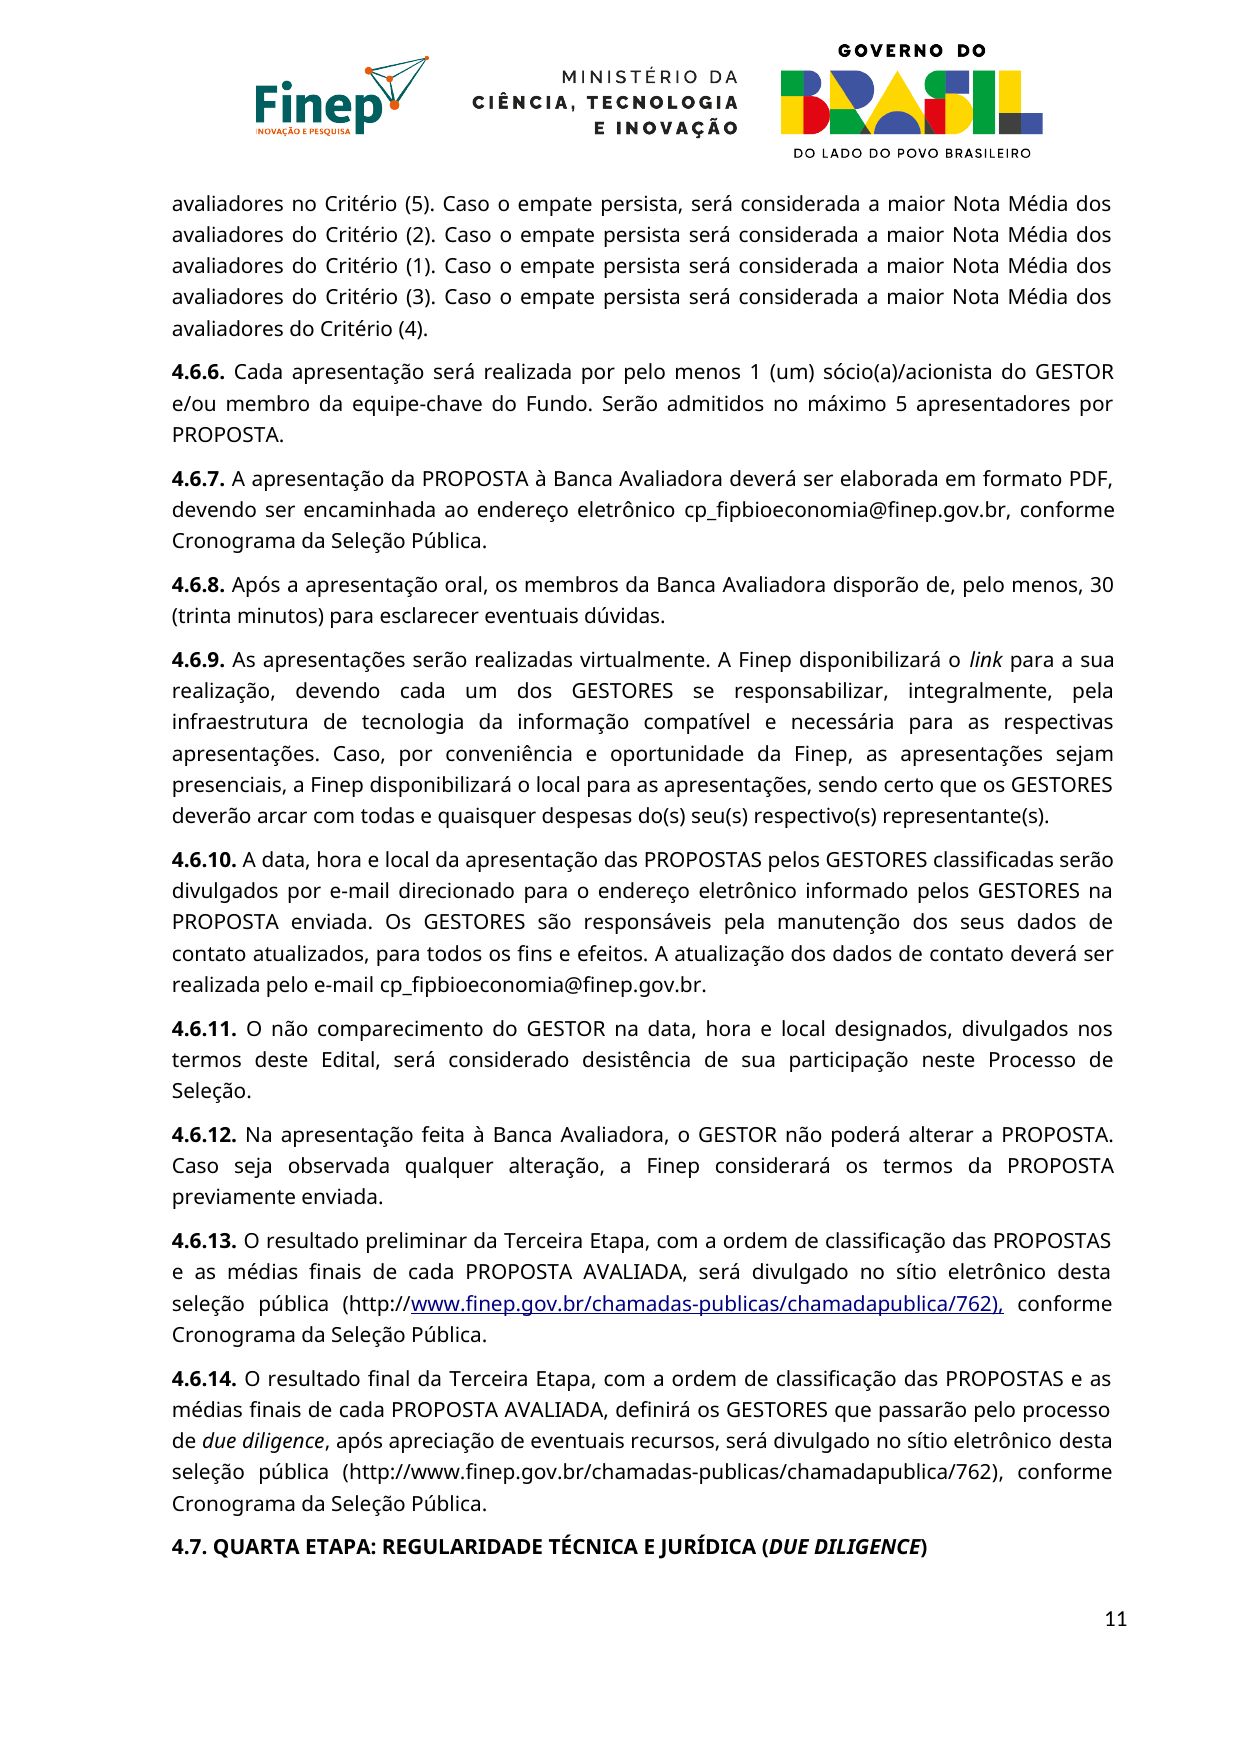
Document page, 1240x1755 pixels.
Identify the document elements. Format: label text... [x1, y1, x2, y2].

text 4.6.14. O resultado final da Terceira Etapa, com a ordem de classificação das PROPOSTAS e as médias finais de cada PROPOSTA AVALIADA, definirá os GESTORES que passarão pelo processo de due diligence, após apreciação de eventuais recursos, será divulgado no sítio eletrônico desta seleção pública (http://www.finep.gov.br/chamadas-publicas/chamadapublica/762), conforme Cronograma da Seleção Pública. [172, 1361, 1112, 1517]
text 4.6.6. Cada apresentação será realizada por pelo menos 1 (um) sócio(a)/acionista do GESTOR e/ou membro da equipe-chave do Fundo. Serão admitidos no máximo 5 apresentadores por PROPOSTA. [172, 355, 1115, 448]
text 4.7. QUARTA ETAPA: REGULARIDADE TÉCNICA E JURÍDICA (DUE DILIGENCE) [172, 1530, 1112, 1561]
text 4.6.11. O não comparecimento do GESTOR na data, hora e local designados, divulgados nos termos deste Edital, será considerado desistência de sua participação neste Processo de Seleção. [172, 1011, 1115, 1105]
text 4.6.13. O resultado preliminar da Terceira Etapa, com a ordem de classificação das PROPOSTAS e as médias finais de cada PROPOSTA AVALIADA, será divulgado no sítio eletrônico desta seleção pública (http://www.finep.gov.br/chamadas-publicas/chamadapublica/762), conforme Cronograma da Seleção Pública. [172, 1223, 1112, 1348]
text 4.6.12. Na apresentação feita à Banca Avaliadora, o GESTOR não poderá alterar a PROPOSTA. Caso seja observada qualquer alteração, a Finep considerará os termos da PROPOSTA previamente enviada. [172, 1117, 1115, 1211]
text 4.6.8. Após a apresentação oral, os membros da Banca Avaliadora disporão de, pelo menos, 30 (trinta minutos) para esclarecer eventuais dúvidas. [172, 567, 1115, 630]
text 4.6.7. A apresentação da PROPOSTA à Banca Avaliadora deverá ser elaborada em formato PDF, devendo ser encaminhada ao endereço eletrônico cp_fipbioeconomia@finep.gov.br, conforme Cronograma da Seleção Pública. [172, 461, 1115, 555]
text avaliadores no Critério (5). Caso o empate persista, será considerada a maior Nota Média dos avaliadores do Critério (2). Caso o empate persista será considerada a maior Nota Média dos avaliadores do Critério (1). Caso o empate persista será considerada a maior Nota Média dos avaliadores do Critério (3). Caso o empate persista será considerada a maior Nota Média dos avaliadores do Critério (4). [172, 186, 1112, 342]
text 4.6.10. A data, hora e local da apresentação das PROPOSTAS pelos GESTORES classificadas serão divulgados por e-mail direcionado para o endereço eletrônico informado pelos GESTORES na PROPOSTA enviada. Os GESTORES são responsáveis pela manutenção dos seus dados de contato atualizados, para todos os fins e efeitos. A atualização dos dados de contato deverá ser realizada pelo e-mail cp_fipbioeconomia@finep.gov.br. [172, 842, 1115, 998]
text 4.6.9. As apresentações serão realizadas virtualmente. A Finep disponibilizará o link para a sua realização, devendo cada um dos GESTORES se responsabilizar, integralmente, pela infraestrutura de tecnologia da informação compatível e necessária para as respectivas apresentações. Caso, por conveniência e oportunidade da Finep, as apresentações sejam presenciais, a Finep disponibilizará o local para as apresentações, sendo certo que os GESTORES deverão arcar com todas e quaisquer despesas do(s) seu(s) respectivo(s) representante(s). [172, 642, 1115, 830]
